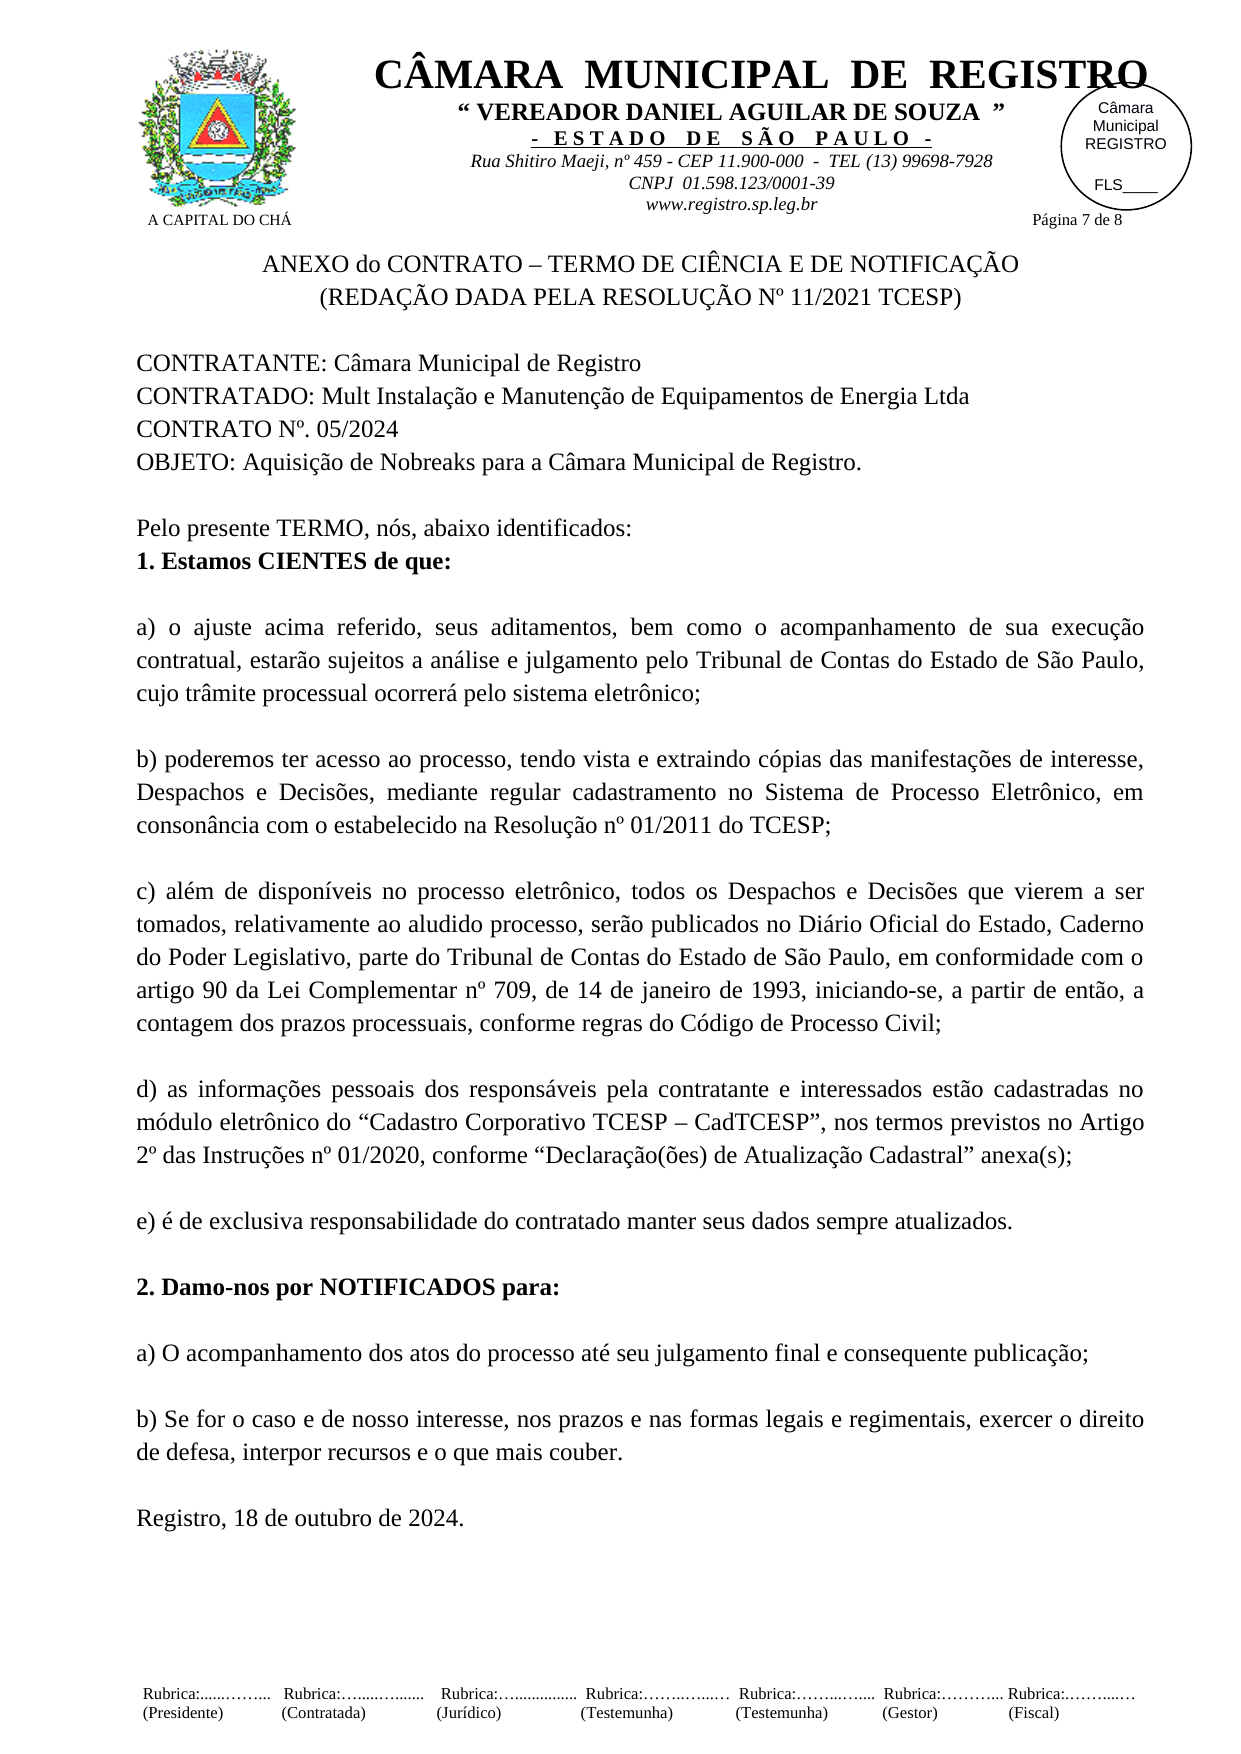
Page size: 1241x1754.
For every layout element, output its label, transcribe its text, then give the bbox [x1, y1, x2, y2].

text 2. Damo-nos por NOTIFICADOS para: [136, 1272, 1145, 1301]
text a) o ajuste acima referido, seus aditamentos, bem como o acompanhamento de sua execução contratual, estarão sujeitos a análise e julgamento pelo Tribunal de Contas do Estado de São Paulo, cujo trâmite processual ocorrerá pelo sistema eletrônico; [136, 612, 1145, 707]
text Pelo presente TERMO, nós, abaixo identificados: [136, 513, 1145, 542]
text c) além de disponíveis no processo eletrônico, todos os Despachos e Decisões que vierem a ser tomados, relativamente ao aludido processo, serão publicados no Diário Oficial do Estado, Caderno do Poder Legislativo, parte do Tribunal de Contas do Estado de São Paulo, em conformidade com o artigo 90 da Lei Complementar nº 709, de 14 de janeiro de 1993, iniciando-se, a partir de então, a contagem dos prazos processuais, conforme regras do Código de Processo Civil; [136, 876, 1145, 1037]
text ANEXO do CONTRATO – TERMO DE CIÊNCIA E DE NOTIFICAÇÃO [136, 249, 1145, 277]
text CONTRATANTE: Câmara Municipal de Registro [136, 348, 1145, 376]
text (REDAÇÃO DADA PELA RESOLUÇÃO Nº 11/2021 TCESP) [136, 282, 1145, 310]
text b) poderemos ter acesso ao processo, tendo vista e extraindo cópias das manifestações de interesse, Despachos e Decisões, mediante regular cadastramento no Sistema de Processo Eletrônico, em consonância com o estabelecido na Resolução nº 01/2011 do TCESP; [136, 744, 1145, 839]
text Registro, 18 de outubro de 2024. [136, 1503, 1145, 1532]
text CONTRATO Nº. 05/2024 [136, 414, 1145, 442]
text OBJETO: Aquisição de Nobreaks para a Câmara Municipal de Registro. [136, 447, 1145, 476]
text CONTRATADO: Mult Instalação e Manutenção de Equipamentos de Energia Ltda [136, 381, 1145, 409]
text a) O acompanhamento dos atos do processo até seu julgamento final e consequente publicação; [136, 1338, 1145, 1367]
text e) é de exclusiva responsabilidade do contratado manter seus dados sempre atualizados. [136, 1206, 1145, 1235]
text 1. Estamos CIENTES de que: [136, 546, 1145, 574]
text b) Se for o caso e de nosso interesse, nos prazos e nas formas legais e regimentais, exercer o direito de defesa, interpor recursos e o que mais couber. [136, 1404, 1145, 1466]
text d) as informações pessoais dos responsáveis pela contratante e interessados estão cadastradas no módulo eletrônico do “Cadastro Corporativo TCESP – CadTCESP”, nos termos previstos no Artigo 2º das Instruções nº 01/2020, conforme “Declaração(ões) de Atualização Cadastral” anexa(s); [136, 1074, 1145, 1169]
